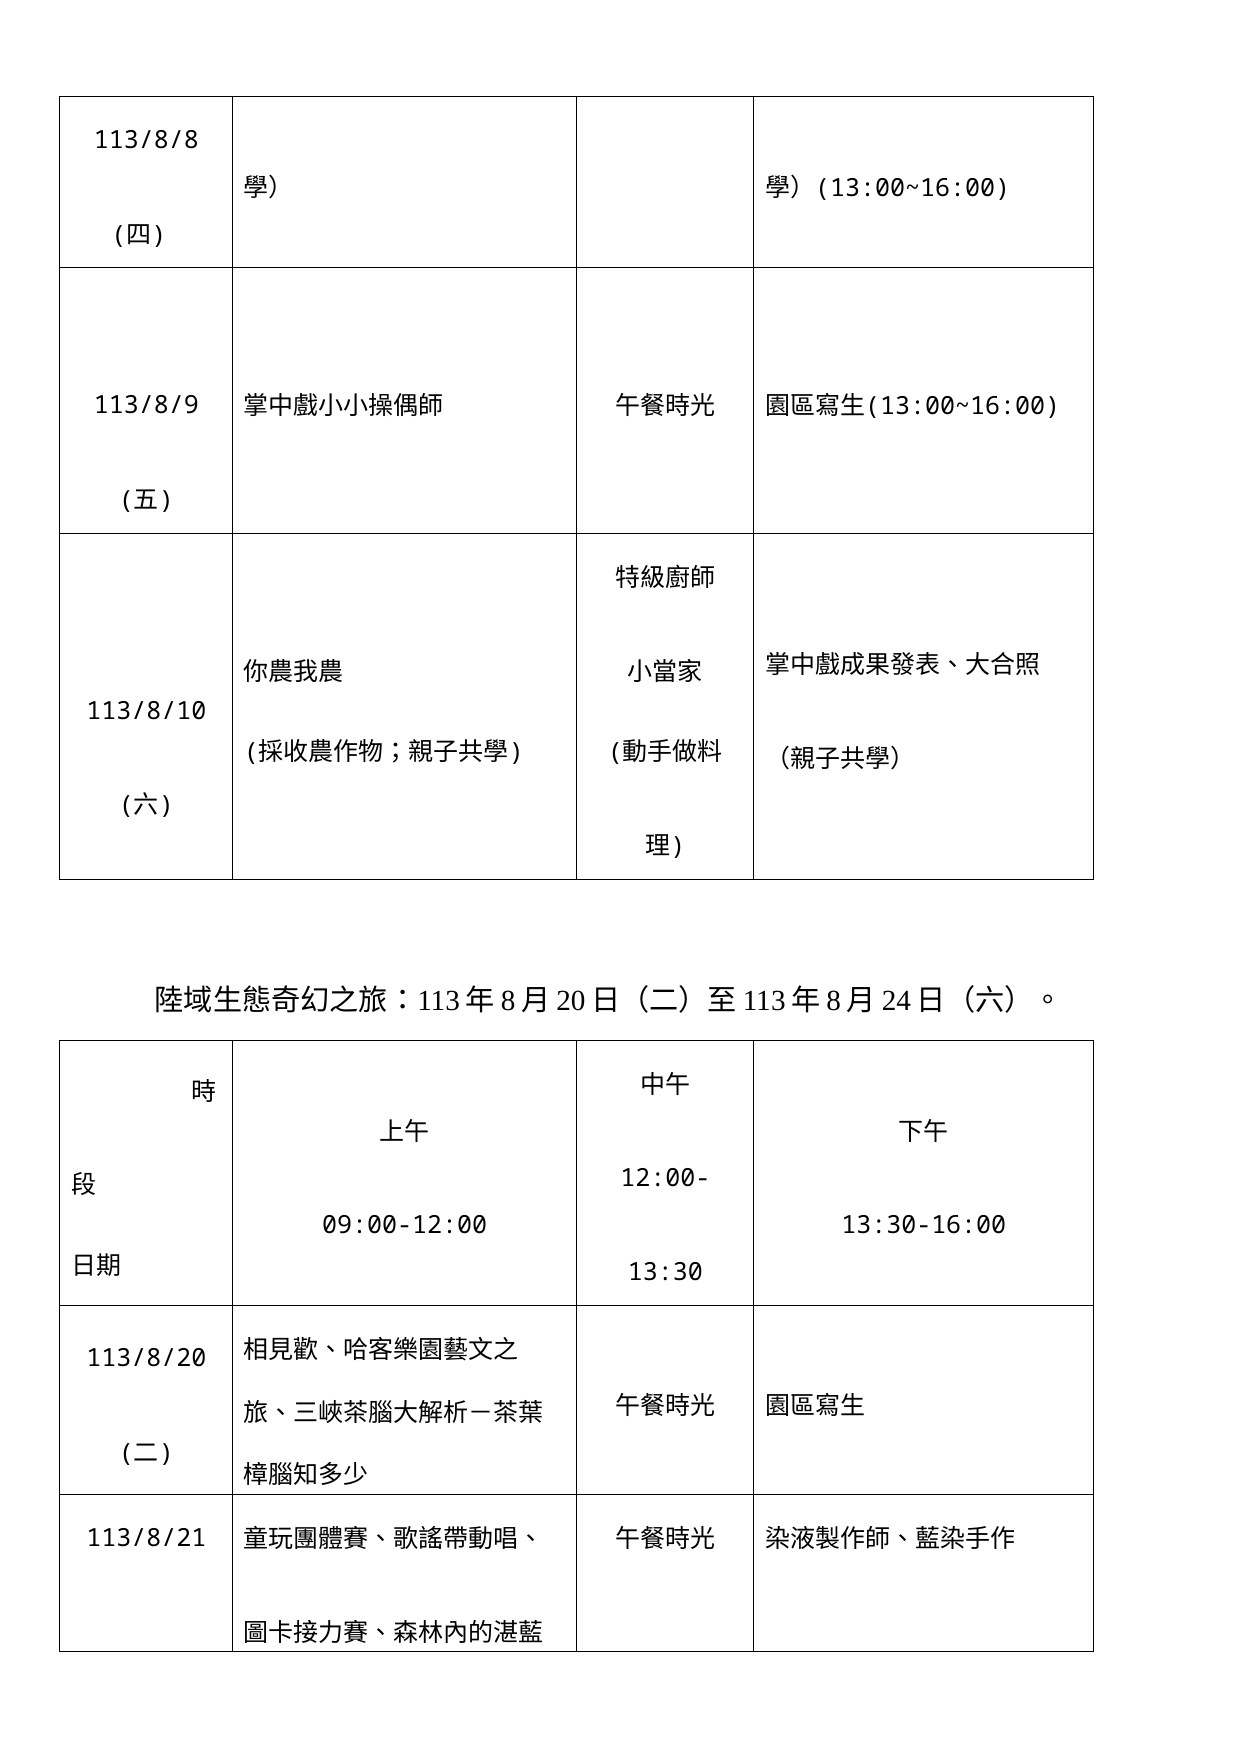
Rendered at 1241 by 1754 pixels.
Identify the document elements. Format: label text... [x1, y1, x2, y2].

table_cell 113/8/9(五) [60, 268, 232, 533]
table_cell 學） [233, 97, 576, 267]
table_cell 學）(13:00~16:00) [754, 97, 1093, 267]
table_cell 掌中戲成果發表、大合照（親子共學） [754, 534, 1093, 878]
table_cell 113/8/21 [60, 1495, 232, 1651]
table_cell 午餐時光 [577, 1306, 753, 1494]
table_header 中午 12:00-13:30 [577, 1041, 753, 1305]
table_cell 113/8/20(二) [60, 1306, 232, 1494]
table_cell 童玩團體賽、歌謠帶動唱、圖卡接力賽、森林內的湛藍 [233, 1495, 576, 1651]
table_cell 園區寫生(13:00~16:00) [754, 268, 1093, 533]
table_cell 113/8/10(六) [60, 534, 232, 878]
table_cell 相見歡、哈客樂園藝文之旅、三峽茶腦大解析－茶葉樟腦知多少 [233, 1306, 576, 1494]
table_header 時段 日期 [60, 1041, 232, 1305]
table_cell 午餐時光 [577, 268, 753, 533]
table_cell 午餐時光 [577, 1495, 753, 1651]
table_cell 特級廚師 小當家 (動手做料理) [577, 534, 753, 878]
table_cell 園區寫生 [754, 1306, 1093, 1494]
text 陸域生態奇幻之旅：113年8月20日（二）至113年8月24日（六）。 [154, 956, 1165, 1019]
table_cell 你農我農 (採收農作物；親子共學) [233, 534, 576, 878]
table_header 下午 13:30-16:00 [754, 1041, 1093, 1305]
table_cell [577, 97, 753, 267]
table_cell 染液製作師、藍染手作 [754, 1495, 1093, 1651]
table_header 上午 09:00-12:00 [233, 1041, 576, 1305]
table_cell 113/8/8(四) [60, 97, 232, 267]
table_cell 掌中戲小小操偶師 [233, 268, 576, 533]
